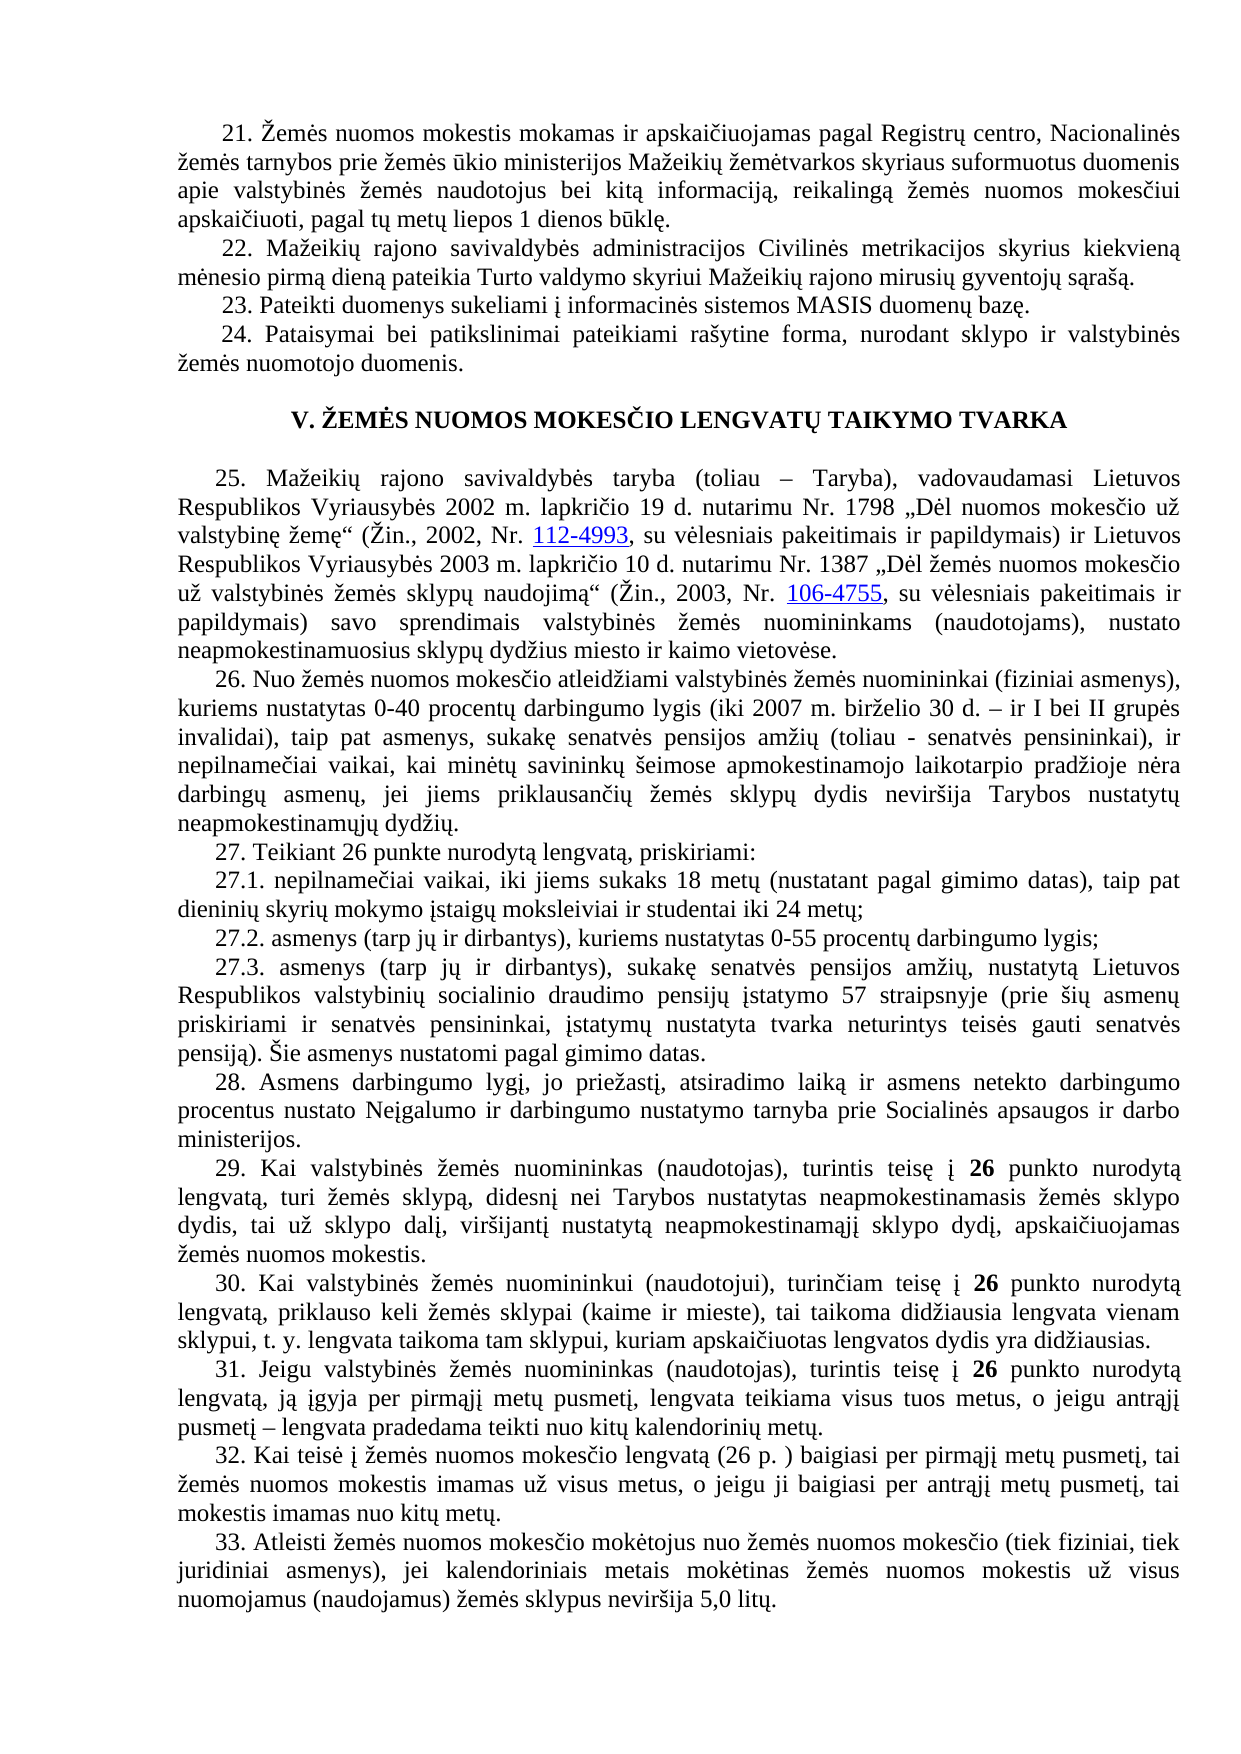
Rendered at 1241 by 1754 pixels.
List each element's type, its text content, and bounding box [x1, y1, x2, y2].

text 22. Mažeikių rajono savivaldybės administracijos Civilinės metrikacijos skyrius kiekvieną mėnesio pirmą dieną pateikia Turto valdymo skyriui Mažeikių rajono mirusių gyventojų sąrašą. [177, 233, 1181, 291]
text 31. Jeigu valstybinės žemės nuomininkas (naudotojas), turintis teisę į 26 punkto nurodytą lengvatą, ją įgyja per pirmąjį metų pusmetį, lengvata teikiama visus tuos metus, o jeigu antrąjį pusmetį – lengvata pradedama teikti nuo kitų kalendorinių metų. [177, 1354, 1181, 1441]
text 27.2. asmenys (tarp jų ir dirbantys), kuriems nustatytas 0-55 procentų darbingumo lygis; [177, 923, 1181, 952]
text 32. Kai teisė į žemės nuomos mokesčio lengvatą (26 p. ) baigiasi per pirmąjį metų pusmetį, tai žemės nuomos mokestis imamas už visus metus, o jeigu ji baigiasi per antrąjį metų pusmetį, tai mokestis imamas nuo kitų metų. [177, 1441, 1181, 1527]
text 28. Asmens darbingumo lygį, jo priežastį, atsiradimo laiką ir asmens netekto darbingumo procentus nustato Neįgalumo ir darbingumo nustatymo tarnyba prie Socialinės apsaugos ir darbo ministerijos. [177, 1067, 1181, 1153]
text 25. Mažeikių rajono savivaldybės taryba (toliau – Taryba), vadovaudamasi Lietuvos Respublikos Vyriausybės 2002 m. lapkričio 19 d. nutarimu Nr. 1798 „Dėl nuomos mokesčio už valstybinę žemę“ (Žin., 2002, Nr. 112-4993, su vėlesniais pakeitimais ir papildymais) ir Lietuvos Respublikos Vyriausybės 2003 m. lapkričio 10 d. nutarimu Nr. 1387 „Dėl žemės nuomos mokesčio už valstybinės žemės sklypų naudojimą“ (Žin., 2003, Nr. 106-4755, su vėlesniais pakeitimais ir papildymais) savo sprendimais valstybinės žemės nuomininkams (naudotojams), nustato neapmokestinamuosius sklypų dydžius miesto ir kaimo vietovėse. [177, 463, 1181, 664]
text 26. Nuo žemės nuomos mokesčio atleidžiami valstybinės žemės nuomininkai (fiziniai asmenys), kuriems nustatytas 0-40 procentų darbingumo lygis (iki 2007 m. birželio 30 d. – ir I bei II grupės invalidai), taip pat asmenys, sukakę senatvės pensijos amžių (toliau - senatvės pensininkai), ir nepilnamečiai vaikai, kai minėtų savininkų šeimose apmokestinamojo laikotarpio pradžioje nėra darbingų asmenų, jei jiems priklausančių žemės sklypų dydis neviršija Tarybos nustatytų neapmokestinamųjų dydžių. [177, 664, 1181, 837]
text 33. Atleisti žemės nuomos mokesčio mokėtojus nuo žemės nuomos mokesčio (tiek fiziniai, tiek juridiniai asmenys), jei kalendoriniais metais mokėtinas žemės nuomos mokestis už visus nuomojamus (naudojamus) žemės sklypus neviršija 5,0 litų. [177, 1527, 1181, 1613]
text 23. Pateikti duomenys sukeliami į informacinės sistemos MASIS duomenų bazę. [177, 291, 1181, 319]
text 27.3. asmenys (tarp jų ir dirbantys), sukakę senatvės pensijos amžių, nustatytą Lietuvos Respublikos valstybinių socialinio draudimo pensijų įstatymo 57 straipsnyje (prie šių asmenų priskiriami ir senatvės pensininkai, įstatymų nustatyta tvarka neturintys teisės gauti senatvės pensiją). Šie asmenys nustatomi pagal gimimo datas. [177, 952, 1181, 1067]
text 27.1. nepilnamečiai vaikai, iki jiems sukaks 18 metų (nustatant pagal gimimo datas), taip pat dieninių skyrių mokymo įstaigų moksleiviai ir studentai iki 24 metų; [177, 866, 1181, 923]
text 30. Kai valstybinės žemės nuomininkui (naudotojui), turinčiam teisę į 26 punkto nurodytą lengvatą, priklauso keli žemės sklypai (kaime ir mieste), tai taikoma didžiausia lengvata vienam sklypui, t. y. lengvata taikoma tam sklypui, kuriam apskaičiuotas lengvatos dydis yra didžiausias. [177, 1268, 1181, 1354]
text 29. Kai valstybinės žemės nuomininkas (naudotojas), turintis teisę į 26 punkto nurodytą lengvatą, turi žemės sklypą, didesnį nei Tarybos nustatytas neapmokestinamasis žemės sklypo dydis, tai už sklypo dalį, viršijantį nustatytą neapmokestinamąjį sklypo dydį, apskaičiuojamas žemės nuomos mokestis. [177, 1153, 1181, 1268]
text 27. Teikiant 26 punkte nurodytą lengvatą, priskiriami: [177, 837, 1181, 866]
text 24. Pataisymai bei patikslinimai pateikiami rašytine forma, nurodant sklypo ir valstybinės žemės nuomotojo duomenis. [177, 319, 1181, 377]
text V. ŽEMĖS NUOMOS MOKESČIO LENGVATŲ TAIKYMO TVARKA [177, 406, 1181, 434]
text 21. Žemės nuomos mokestis mokamas ir apskaičiuojamas pagal Registrų centro, Nacionalinės žemės tarnybos prie žemės ūkio ministerijos Mažeikių žemėtvarkos skyriaus suformuotus duomenis apie valstybinės žemės naudotojus bei kitą informaciją, reikalingą žemės nuomos mokesčiui apskaičiuoti, pagal tų metų liepos 1 dienos būklę. [177, 118, 1181, 233]
